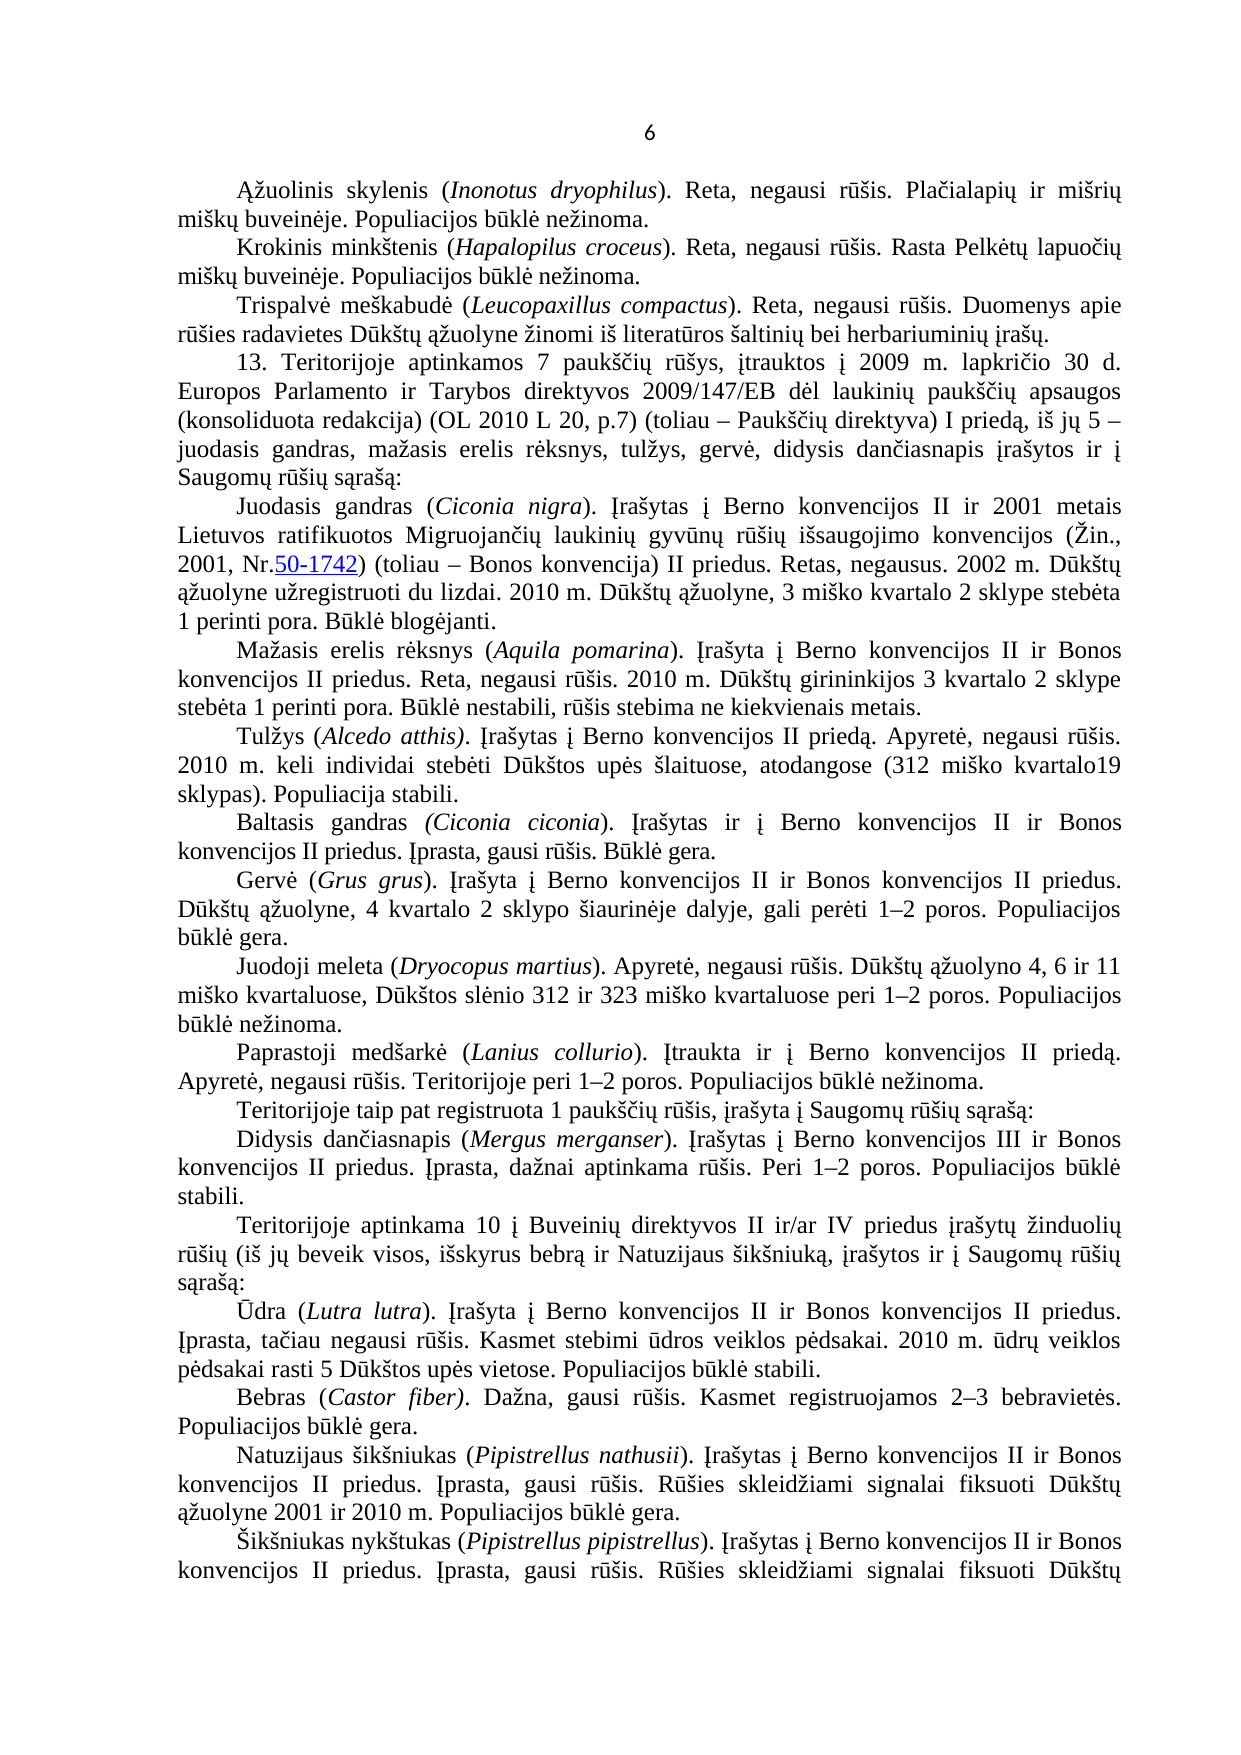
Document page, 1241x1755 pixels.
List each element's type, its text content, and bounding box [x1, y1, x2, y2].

text 13. Teritorijoje aptinkamos 7 paukščių rūšys, įtrauktos į 2009 m. lapkričio 30 d. Europos Parlamento ir Tarybos direktyvos 2009/147/EB dėl laukinių paukščių apsaugos (konsoliduota redakcija) (OL 2010 L 20, p.7) (toliau – Paukščių direktyva) I priedą, iš jų 5 – juodasis gandras, mažasis erelis rėksnys, tulžys, gervė, didysis dančiasnapis įrašytos ir į Saugomų rūšių sąrašą: [177, 347, 1122, 491]
text Teritorijoje aptinkama 10 į Buveinių direktyvos II ir/ar IV priedus įrašytų žinduolių rūšių (iš jų beveik visos, išskyrus bebrą ir Natuzijaus šikšniuką, įrašytos ir į Saugomų rūšių sąrašą: [177, 1210, 1122, 1296]
text Tulžys (Alcedo atthis). Įrašytas į Berno konvencijos II priedą. Apyretė, negausi rūšis. 2010 m. keli individai stebėti Dūkštos upės šlaituose, atodangose (312 miško kvartalo19 sklypas). Populiacija stabili. [177, 721, 1122, 807]
text Trispalvė meškabudė (Leucopaxillus compactus). Reta, negausi rūšis. Duomenys apie rūšies radavietes Dūkštų ąžuolyne žinomi iš literatūros šaltinių bei herbariuminių įrašų. [177, 290, 1122, 347]
text Didysis dančiasnapis (Mergus merganser). Įrašytas į Berno konvencijos III ir Bonos konvencijos II priedus. Įprasta, dažnai aptinkama rūšis. Peri 1–2 poros. Populiacijos būklė stabili. [177, 1124, 1122, 1210]
text Ūdra (Lutra lutra). Įrašyta į Berno konvencijos II ir Bonos konvencijos II priedus. Įprasta, tačiau negausi rūšis. Kasmet stebimi ūdros veiklos pėdsakai. 2010 m. ūdrų veiklos pėdsakai rasti 5 Dūkštos upės vietose. Populiacijos būklė stabili. [177, 1296, 1122, 1382]
text Natuzijaus šikšniukas (Pipistrellus nathusii). Įrašytas į Berno konvencijos II ir Bonos konvencijos II priedus. Įprasta, gausi rūšis. Rūšies skleidžiami signalai fiksuoti Dūkštų ąžuolyne 2001 ir 2010 m. Populiacijos būklė gera. [177, 1440, 1122, 1526]
text Mažasis erelis rėksnys (Aquila pomarina). Įrašyta į Berno konvencijos II ir Bonos konvencijos II priedus. Reta, negausi rūšis. 2010 m. Dūkštų girininkijos 3 kvartalo 2 sklype stebėta 1 perinti pora. Būklė nestabili, rūšis stebima ne kiekvienais metais. [177, 635, 1122, 721]
text Bebras (Castor fiber). Dažna, gausi rūšis. Kasmet registruojamos 2–3 bebravietės. Populiacijos būklė gera. [177, 1382, 1122, 1440]
text Teritorijoje taip pat registruota 1 paukščių rūšis, įrašyta į Saugomų rūšių sąrašą: [177, 1095, 1122, 1124]
text Ąžuolinis skylenis (Inonotus dryophilus). Reta, negausi rūšis. Plačialapių ir mišrių miškų buveinėje. Populiacijos būklė nežinoma. [177, 175, 1122, 232]
text Baltasis gandras (Ciconia ciconia). Įrašytas ir į Berno konvencijos II ir Bonos konvencijos II priedus. Įprasta, gausi rūšis. Būklė gera. [177, 807, 1122, 865]
text Juodoji meleta (Dryocopus martius). Apyretė, negausi rūšis. Dūkštų ąžuolyno 4, 6 ir 11 miško kvartaluose, Dūkštos slėnio 312 ir 323 miško kvartaluose peri 1–2 poros. Populiacijos būklė nežinoma. [177, 951, 1122, 1037]
text Gervė (Grus grus). Įrašyta į Berno konvencijos II ir Bonos konvencijos II priedus. Dūkštų ąžuolyne, 4 kvartalo 2 sklypo šiaurinėje dalyje, gali perėti 1–2 poros. Populiacijos būklė gera. [177, 865, 1122, 951]
text Šikšniukas nykštukas (Pipistrellus pipistrellus). Įrašytas į Berno konvencijos II ir Bonos konvencijos II priedus. Įprasta, gausi rūšis. Rūšies skleidžiami signalai fiksuoti Dūkštų [177, 1526, 1122, 1584]
text Krokinis minkštenis (Hapalopilus croceus). Reta, negausi rūšis. Rasta Pelkėtų lapuočių miškų buveinėje. Populiacijos būklė nežinoma. [177, 232, 1122, 290]
text Juodasis gandras (Ciconia nigra). Įrašytas į Berno konvencijos II ir 2001 metais Lietuvos ratifikuotos Migruojančių laukinių gyvūnų rūšių išsaugojimo konvencijos (Žin., 2001, Nr.50-1742) (toliau – Bonos konvencija) II priedus. Retas, negausus. 2002 m. Dūkštų ąžuolyne užregistruoti du lizdai. 2010 m. Dūkštų ąžuolyne, 3 miško kvartalo 2 sklype stebėta 1 perinti pora. Būklė blogėjanti. [177, 491, 1122, 635]
text Paprastoji medšarkė (Lanius collurio). Įtraukta ir į Berno konvencijos II priedą. Apyretė, negausi rūšis. Teritorijoje peri 1–2 poros. Populiacijos būklė nežinoma. [177, 1037, 1122, 1095]
